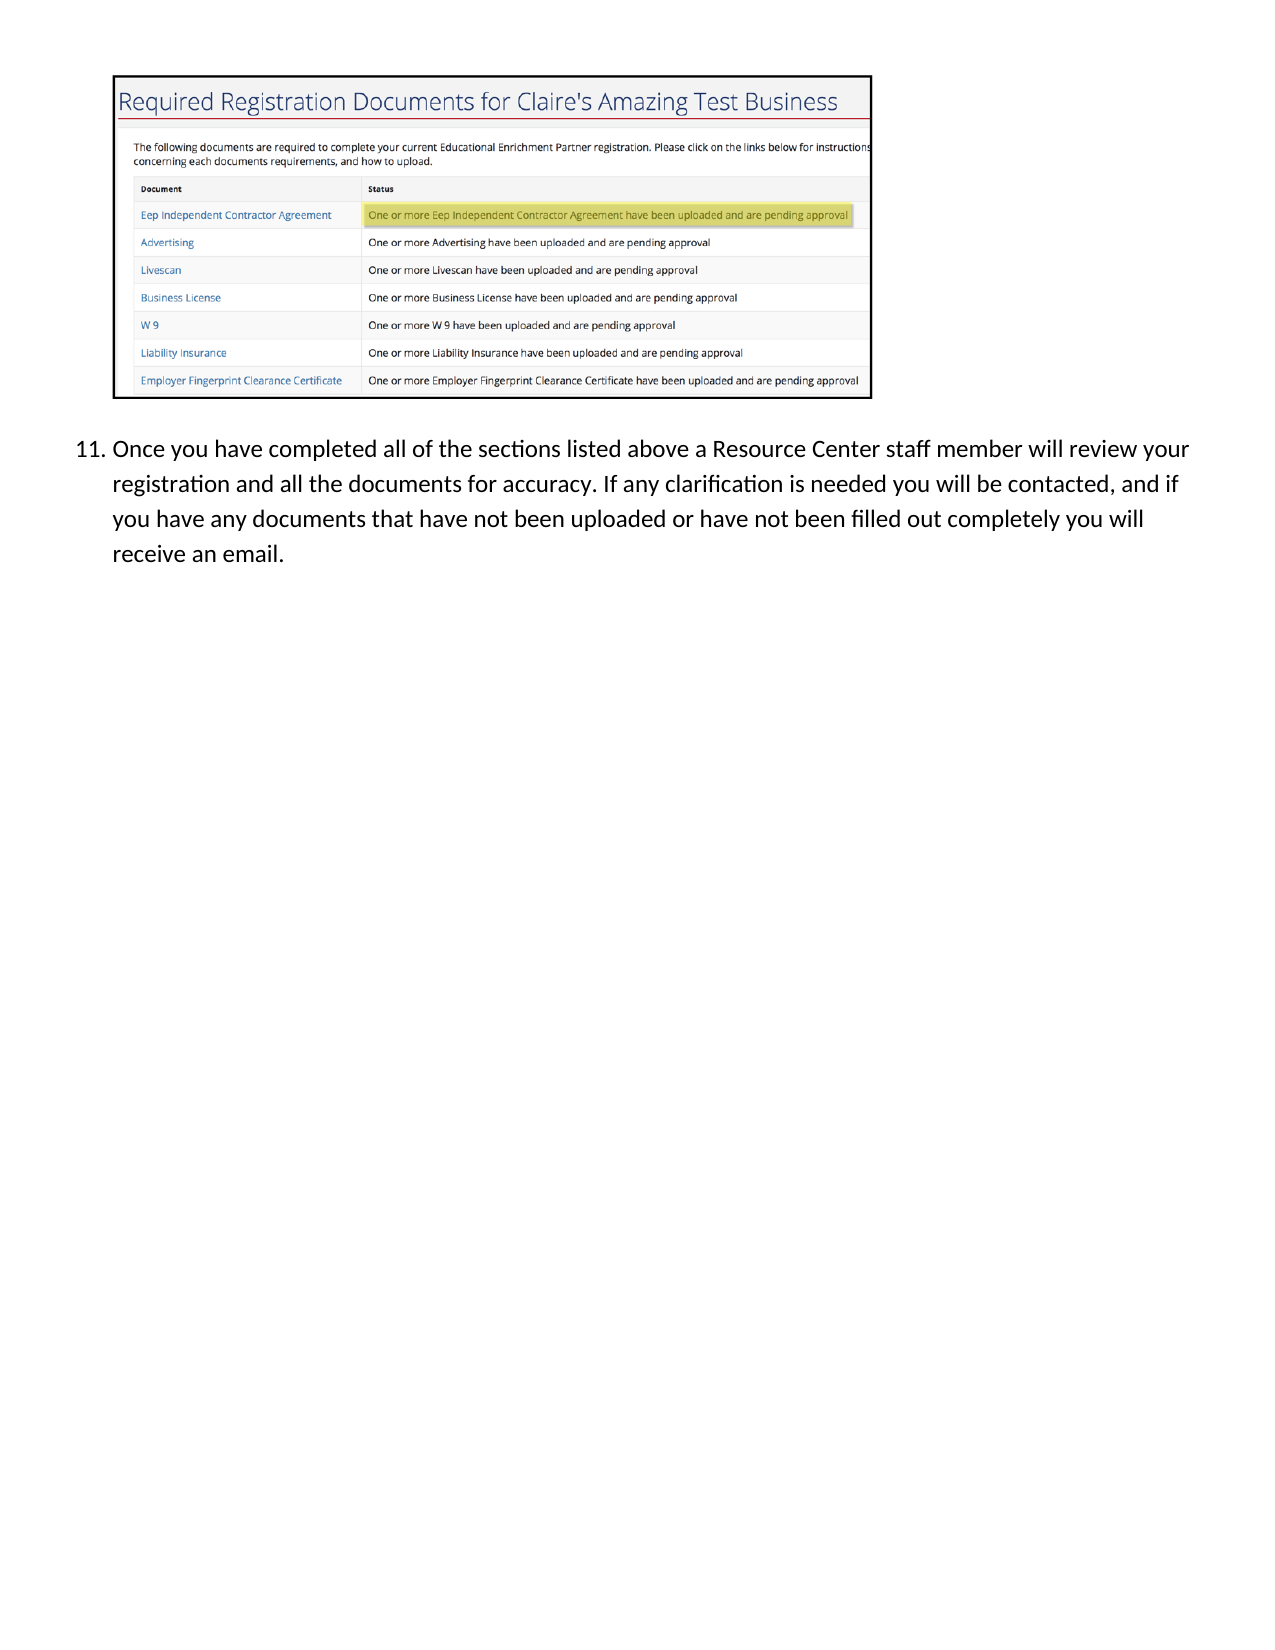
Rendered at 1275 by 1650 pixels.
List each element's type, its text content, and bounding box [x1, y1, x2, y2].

list Once you have completed all of the sections listed above a Resource Center staff member will review your registration and all the documents for accuracy. If any clarification is needed you will be contacted, and if you have any documents that have not been uploaded or have not been filled out completely you will receive an email. [75, 433, 1200, 634]
list [75, 75, 1200, 429]
picture [112, 75, 873, 399]
